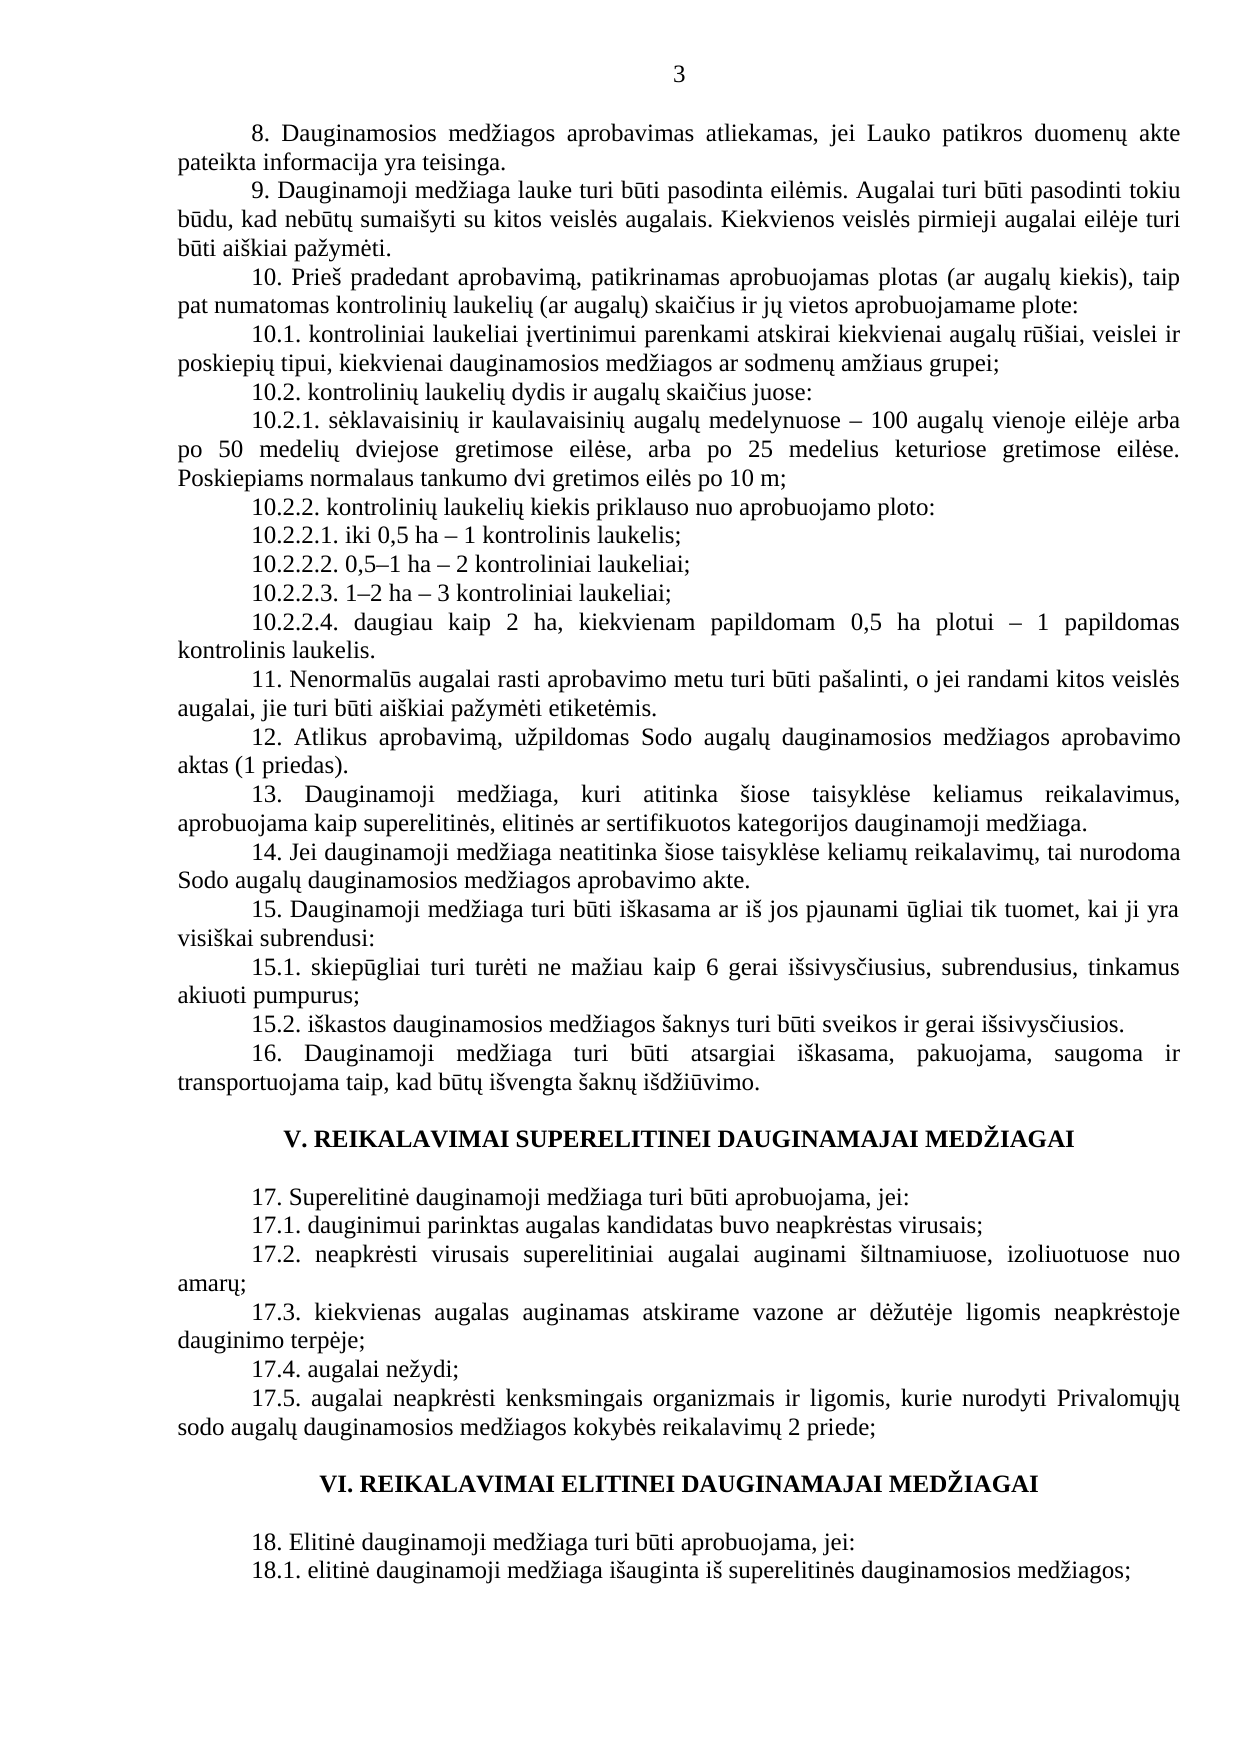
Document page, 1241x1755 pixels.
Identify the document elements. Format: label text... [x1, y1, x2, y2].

text 10.1. kontroliniai laukeliai įvertinimui parenkami atskirai kiekvienai augalų rūšiai, veislei ir poskiepių tipui, kiekvienai dauginamosios medžiagos ar sodmenų amžiaus grupei; [177, 319, 1181, 377]
text 15.2. iškastos dauginamosios medžiagos šaknys turi būti sveikos ir gerai išsivysčiusios. [177, 1009, 1181, 1038]
text 10.2. kontrolinių laukelių dydis ir augalų skaičius juose: [177, 377, 1181, 406]
text 17.2. neapkrėsti virusais superelitiniai augalai auginami šiltnamiuose, izoliuotuose nuo amarų; [177, 1239, 1181, 1297]
text 10.2.2. kontrolinių laukelių kiekis priklauso nuo aprobuojamo ploto: [177, 492, 1181, 521]
text 14. Jei dauginamoji medžiaga neatitinka šiose taisyklėse keliamų reikalavimų, tai nurodoma Sodo augalų dauginamosios medžiagos aprobavimo akte. [177, 837, 1181, 894]
text 10.2.2.4. daugiau kaip 2 ha, kiekvienam papildomam 0,5 ha plotui – 1 papildomas kontrolinis laukelis. [177, 607, 1181, 664]
text 10.2.2.3. 1–2 ha – 3 kontroliniai laukeliai; [177, 578, 1181, 607]
text 10. Prieš pradedant aprobavimą, patikrinamas aprobuojamas plotas (ar augalų kiekis), taip pat numatomas kontrolinių laukelių (ar augalų) skaičius ir jų vietos aprobuojamame plote: [177, 262, 1181, 319]
text 15. Dauginamoji medžiaga turi būti iškasama ar iš jos pjaunami ūgliai tik tuomet, kai ji yra visiškai subrendusi: [177, 894, 1181, 952]
text 11. Nenormalūs augalai rasti aprobavimo metu turi būti pašalinti, o jei randami kitos veislės augalai, jie turi būti aiškiai pažymėti etiketėmis. [177, 664, 1181, 722]
text 17.4. augalai nežydi; [177, 1354, 1181, 1383]
text 17.3. kiekvienas augalas auginamas atskirame vazone ar dėžutėje ligomis neapkrėstoje dauginimo terpėje; [177, 1297, 1181, 1354]
text 17. Superelitinė dauginamoji medžiaga turi būti aprobuojama, jei: [177, 1182, 1181, 1211]
text 9. Dauginamoji medžiaga lauke turi būti pasodinta eilėmis. Augalai turi būti pasodinti tokiu būdu, kad nebūtų sumaišyti su kitos veislės augalais. Kiekvienos veislės pirmieji augalai eilėje turi būti aiškiai pažymėti. [177, 176, 1181, 262]
text 8. Dauginamosios medžiagos aprobavimas atliekamas, jei Lauko patikros duomenų akte pateikta informacija yra teisinga. [177, 118, 1181, 176]
text 17.5. augalai neapkrėsti kenksmingais organizmais ir ligomis, kurie nurodyti Privalomųjų sodo augalų dauginamosios medžiagos kokybės reikalavimų 2 priede; [177, 1383, 1181, 1441]
text 10.2.1. sėklavaisinių ir kaulavaisinių augalų medelynuose – 100 augalų vienoje eilėje arba po 50 medelių dviejose gretimose eilėse, arba po 25 medelius keturiose gretimose eilėse. Poskiepiams normalaus tankumo dvi gretimos eilės po 10 m; [177, 406, 1181, 492]
text 12. Atlikus aprobavimą, užpildomas Sodo augalų dauginamosios medžiagos aprobavimo aktas (1 priedas). [177, 722, 1181, 779]
text V. REIKALAVIMAI SUPERELITINEI DAUGINAMAJAI MEDŽIAGAI [177, 1124, 1181, 1153]
text 17.1. dauginimui parinktas augalas kandidatas buvo neapkrėstas virusais; [177, 1211, 1181, 1239]
text 15.1. skiepūgliai turi turėti ne mažiau kaip 6 gerai išsivysčiusius, subrendusius, tinkamus akiuoti pumpurus; [177, 952, 1181, 1009]
text 18. Elitinė dauginamoji medžiaga turi būti aprobuojama, jei: [177, 1527, 1181, 1556]
text 16. Dauginamoji medžiaga turi būti atsargiai iškasama, pakuojama, saugoma ir transportuojama taip, kad būtų išvengta šaknų išdžiūvimo. [177, 1038, 1181, 1096]
text VI. REIKALAVIMAI ELITINEI DAUGINAMAJAI MEDŽIAGAI [177, 1469, 1181, 1498]
text 13. Dauginamoji medžiaga, kuri atitinka šiose taisyklėse keliamus reikalavimus, aprobuojama kaip superelitinės, elitinės ar sertifikuotos kategorijos dauginamoji medžiaga. [177, 779, 1181, 837]
text 18.1. elitinė dauginamoji medžiaga išauginta iš superelitinės dauginamosios medžiagos; [177, 1556, 1181, 1584]
text 10.2.2.2. 0,5–1 ha – 2 kontroliniai laukeliai; [177, 549, 1181, 578]
text 10.2.2.1. iki 0,5 ha – 1 kontrolinis laukelis; [177, 521, 1181, 549]
